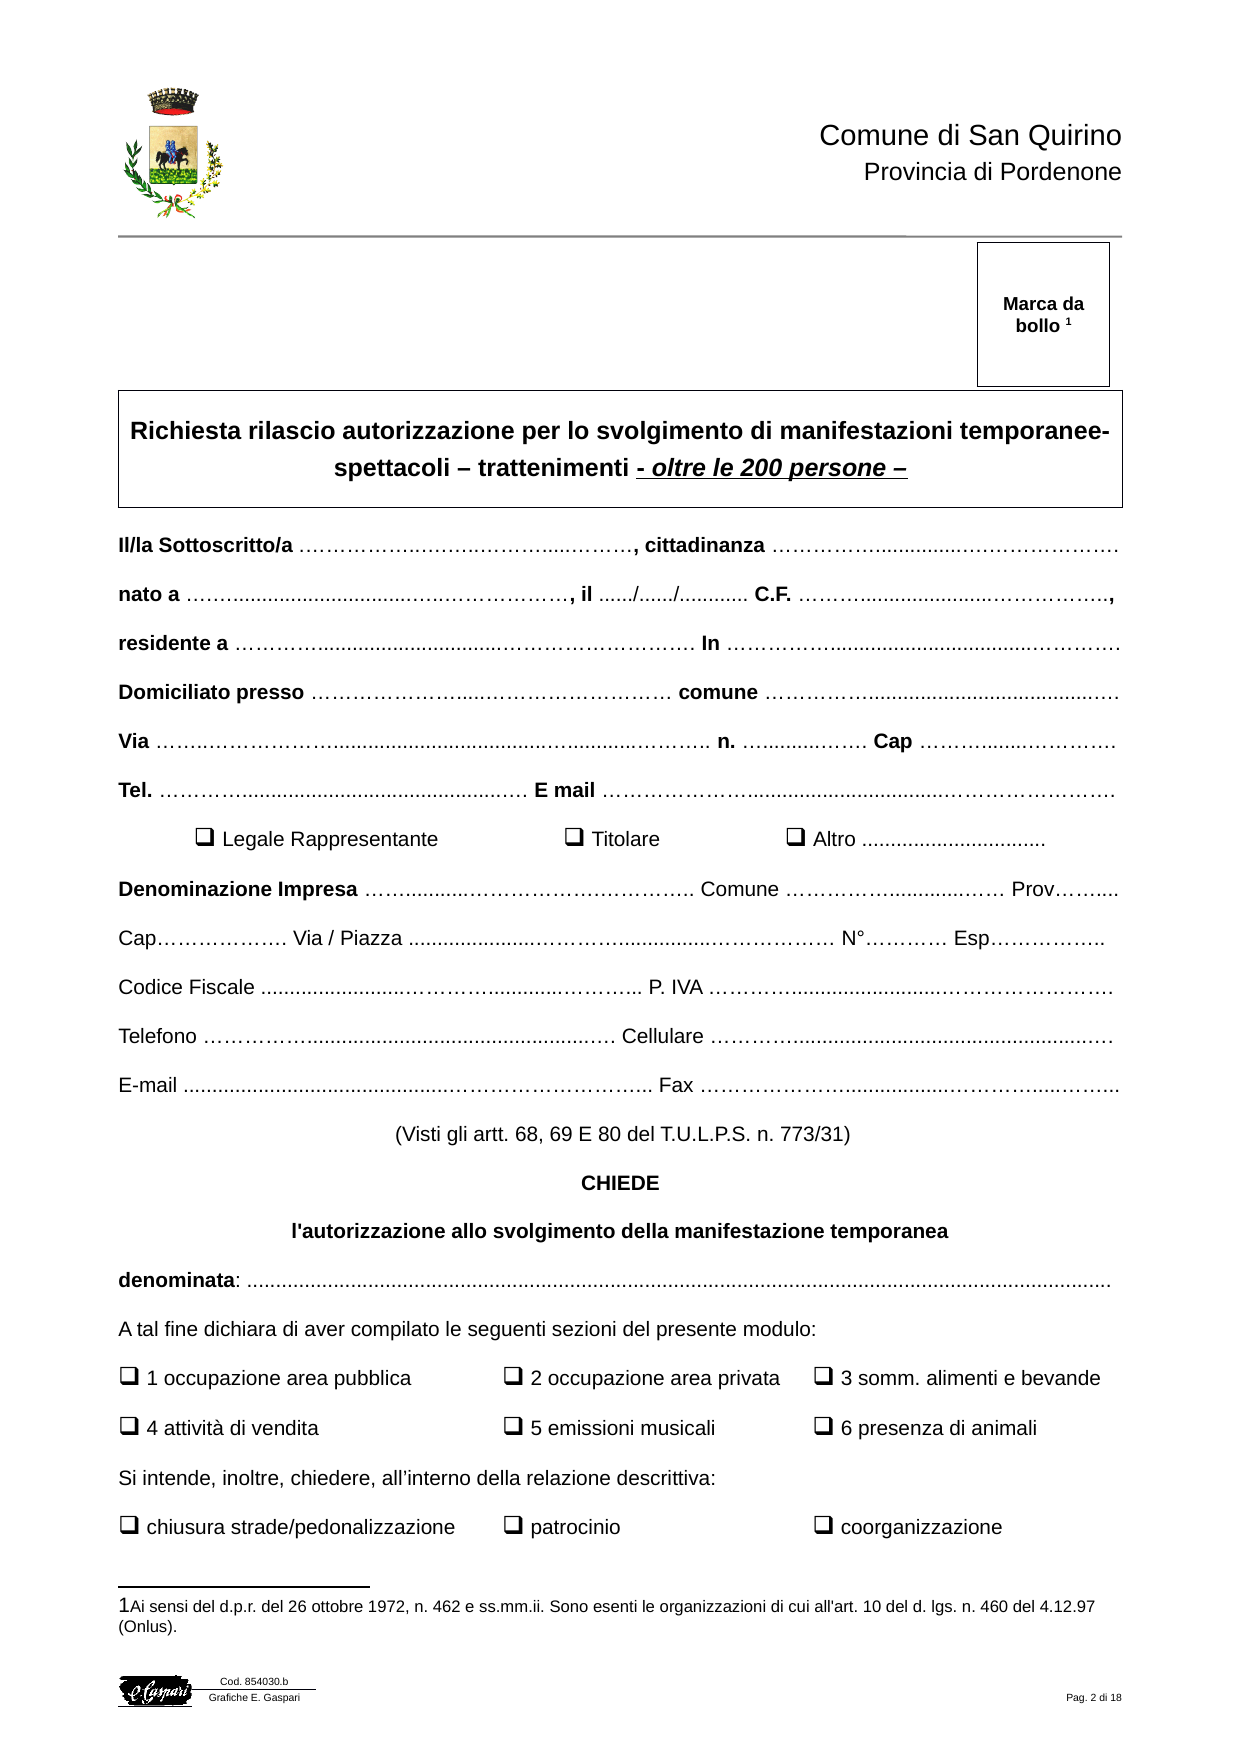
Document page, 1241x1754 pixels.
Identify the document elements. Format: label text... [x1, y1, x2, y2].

table_header Richiesta rilascio autorizzazione per lo svolgimento di manifestazioni temporanee- spettacoli – trattenimenti - oltre le 200 persone – [119, 391, 1122, 507]
text CHIEDE [118, 1170, 1122, 1194]
picture [122, 87, 224, 219]
text Tel. ………….............................................…. E mail …………………..................................……………………. [118, 778, 1122, 802]
text  4 attività di vendita  5 emissioni musicali  6 presenza di animali [118, 1416, 1122, 1441]
text Domiciliato presso ………………….....……………………… comune …………….......................................…. [118, 680, 1122, 704]
text residente a …………................................………………………. In ……………...................................…………. [118, 631, 1122, 655]
text (Visti gli artt. 68, 69 E 80 del T.U.L.P.S. n. 773/31) [118, 1121, 1122, 1145]
text  Legale Rappresentante  Titolare  Altro ................................ [118, 827, 1122, 852]
picture [118, 1674, 192, 1706]
text l'autorizzazione allo svolgimento della manifestazione temporanea [118, 1219, 1122, 1243]
table_header Marca da bollo [978, 243, 1109, 386]
text  1 occupazione area pubblica  2 occupazione area privata  3 somm. alimenti e bevande [118, 1366, 1122, 1391]
text Si intende, inoltre, chiedere, all’interno della relazione descrittiva: [118, 1466, 1122, 1490]
text nato a ….…...............................…..………………, il ....../....../............ C.F. ……….......................…………….., [118, 582, 1122, 606]
text E-mail ..............................................………………………... Fax …………………..................………….....……... [118, 1072, 1122, 1096]
text Telefono …………….................................................…. Cellulare …………...................................................…. [118, 1023, 1122, 1047]
text Provincia di Pordenone [224, 157, 1122, 185]
text denominata: ...................................................................................................................................................... [118, 1268, 1122, 1292]
text Comune di San Quirino [224, 118, 1122, 152]
text Cap………………. Via / Piazza ......................…………................……………… N°………… Esp…………….. [118, 926, 1122, 949]
text  chiusura strade/pedonalizzazione  patrocinio  coorganizzazione [118, 1515, 1122, 1540]
text A tal fine dichiara di aver compilato le seguenti sezioni del presente modulo: [118, 1317, 1122, 1341]
text Via ……..……………….....................................…............……….. n. …..........……. Cap ………........…………. [118, 729, 1122, 753]
text Codice Fiscale .........................………….............………... P. IVA …………..........................……………………. [118, 974, 1122, 998]
text Il/la Sottoscritto/a .……………..….…..……….....………, cittadinanza ……………...............….………………. [118, 533, 1122, 557]
text Denominazione Impresa ……...........……………….………….. Comune …………….............…… Prov…….... [118, 877, 1122, 901]
